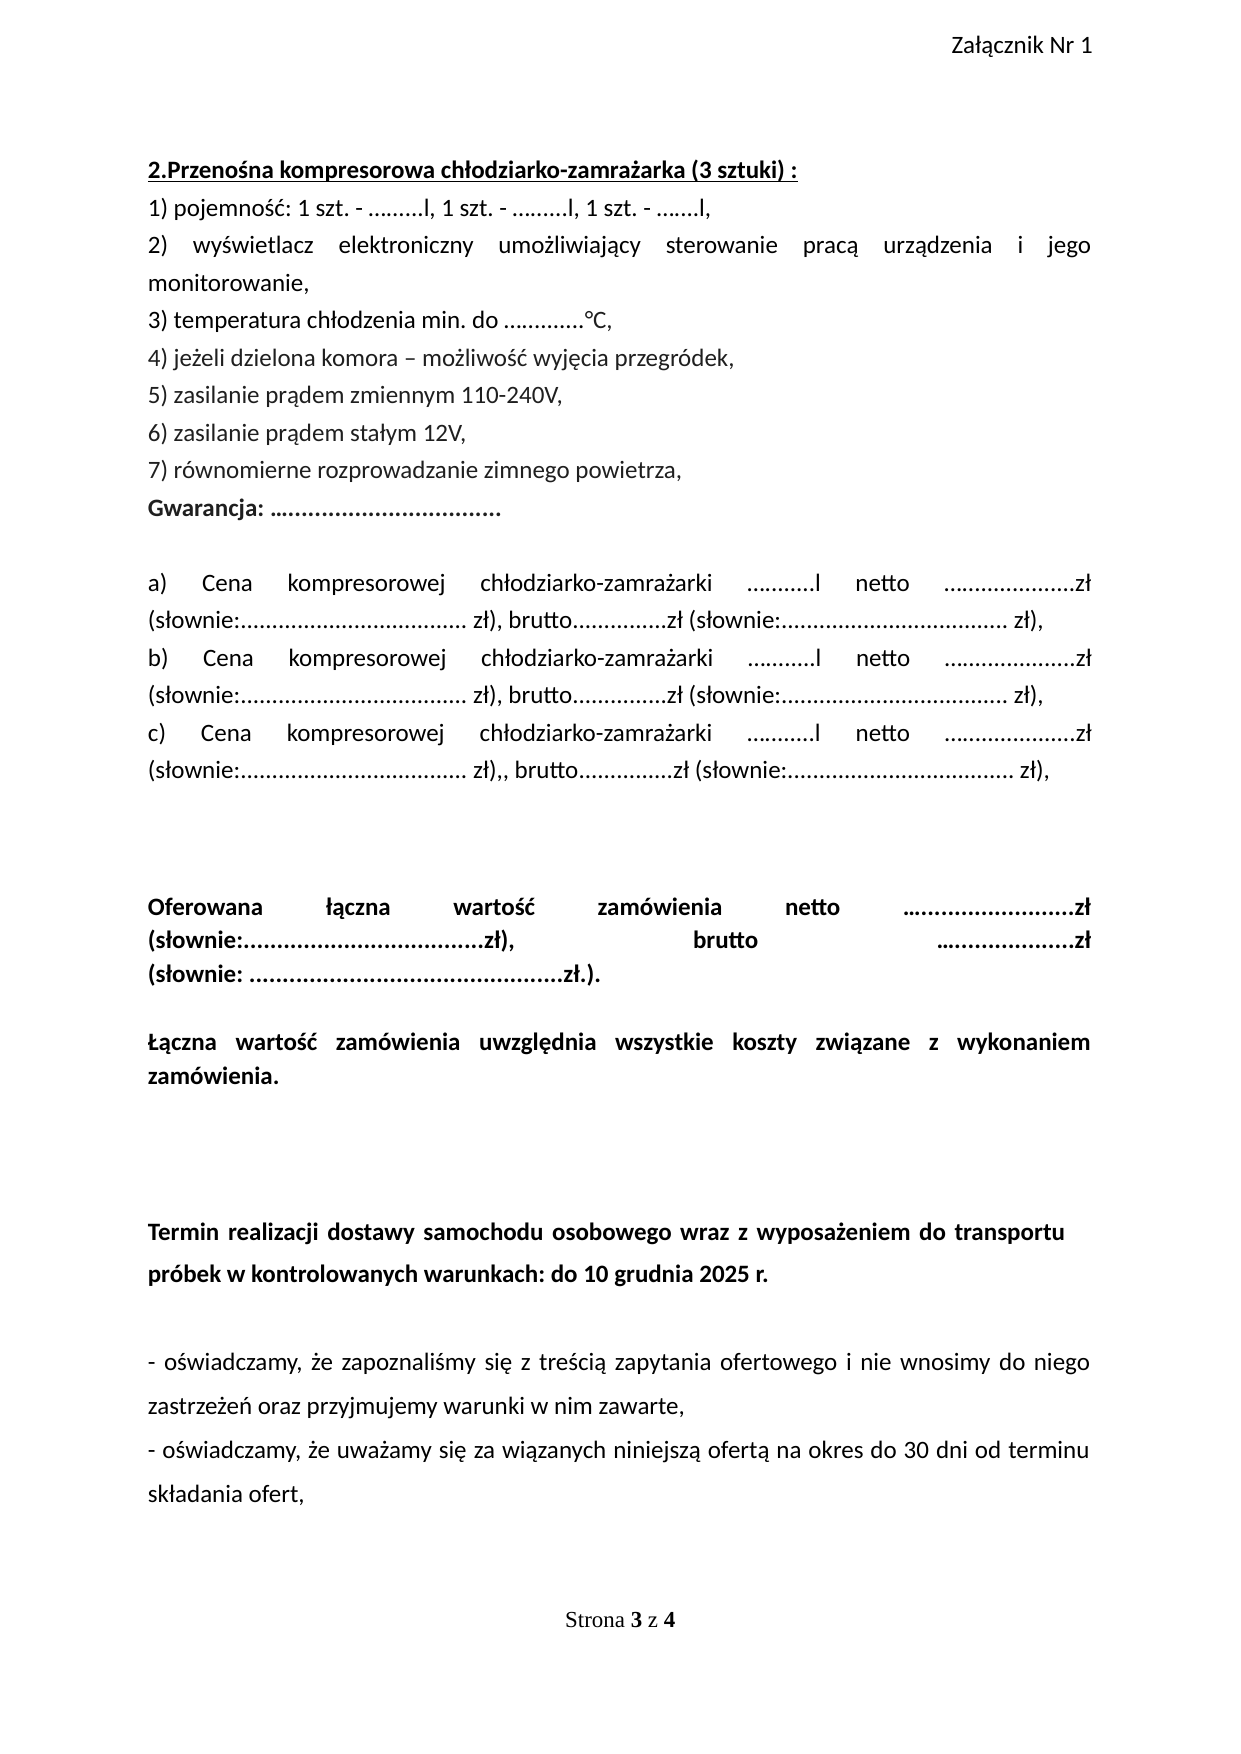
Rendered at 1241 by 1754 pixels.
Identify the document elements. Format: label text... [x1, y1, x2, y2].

text b) Cena kompresorowej chłodziarko-zamrażarki …........l netto …..................zł (słownie:.................................... zł), brutto...............zł (słownie:.................................... zł), [148, 635, 1093, 710]
list - oświadczamy, że zapoznaliśmy się z treścią zapytania ofertowego i nie wnosimy do niego zastrzeżeń oraz przyjmujemy warunki w nim zawarte, [148, 1346, 1091, 1421]
text 1) pojemność: 1 szt. - …......l, 1 szt. - …......l, 1 szt. - …....l, [148, 185, 1093, 223]
text c) Cena kompresorowej chłodziarko-zamrażarki …........l netto …..................zł (słownie:.................................... zł),, brutto...............zł (słownie:.................................... zł), [148, 710, 1093, 785]
text Termin realizacji dostawy samochodu osobowego wraz z wyposażeniem do transportu próbek w kontrolowanych warunkach: do 10 grudnia 2025 r. [148, 1216, 1067, 1289]
text 4) jeżeli dzielona komora – możliwość wyjęcia przegródek, [148, 335, 1093, 373]
text Oferowana łączna wartość zamówienia netto ….......................zł (słownie:....................................zł), brutto …..................zł (słownie: ...............................................zł.). [148, 891, 1091, 988]
text 3) temperatura chłodzenia min. do …..........°C, [148, 298, 1093, 335]
text 7) równomierne rozprowadzanie zimnego powietrza, [148, 448, 1093, 485]
text Łączna wartość zamówienia uwzględnia wszystkie koszty związane z wykonaniem zamówienia. [148, 1026, 1091, 1090]
text 6) zasilanie prądem stałym 12V, [148, 410, 1093, 448]
text 2) wyświetlacz elektroniczny umożliwiający sterowanie pracą urządzenia i jego monitorowanie, [148, 223, 1093, 298]
text a) Cena kompresorowej chłodziarko-zamrażarki …........l netto …..................zł (słownie:.................................... zł), brutto...............zł (słownie:.................................... zł), [148, 560, 1093, 635]
text 2.Przenośna kompresorowa chłodziarko-zamrażarka (3 sztuki) : [148, 148, 1093, 185]
text Gwarancja: …................................ [148, 485, 1093, 523]
text 5) zasilanie prądem zmiennym 110-240V, [148, 373, 1093, 410]
list - oświadczamy, że uważamy się za wiązanych niniejszą ofertą na okres do 30 dni od terminu składania ofert, [148, 1434, 1091, 1509]
